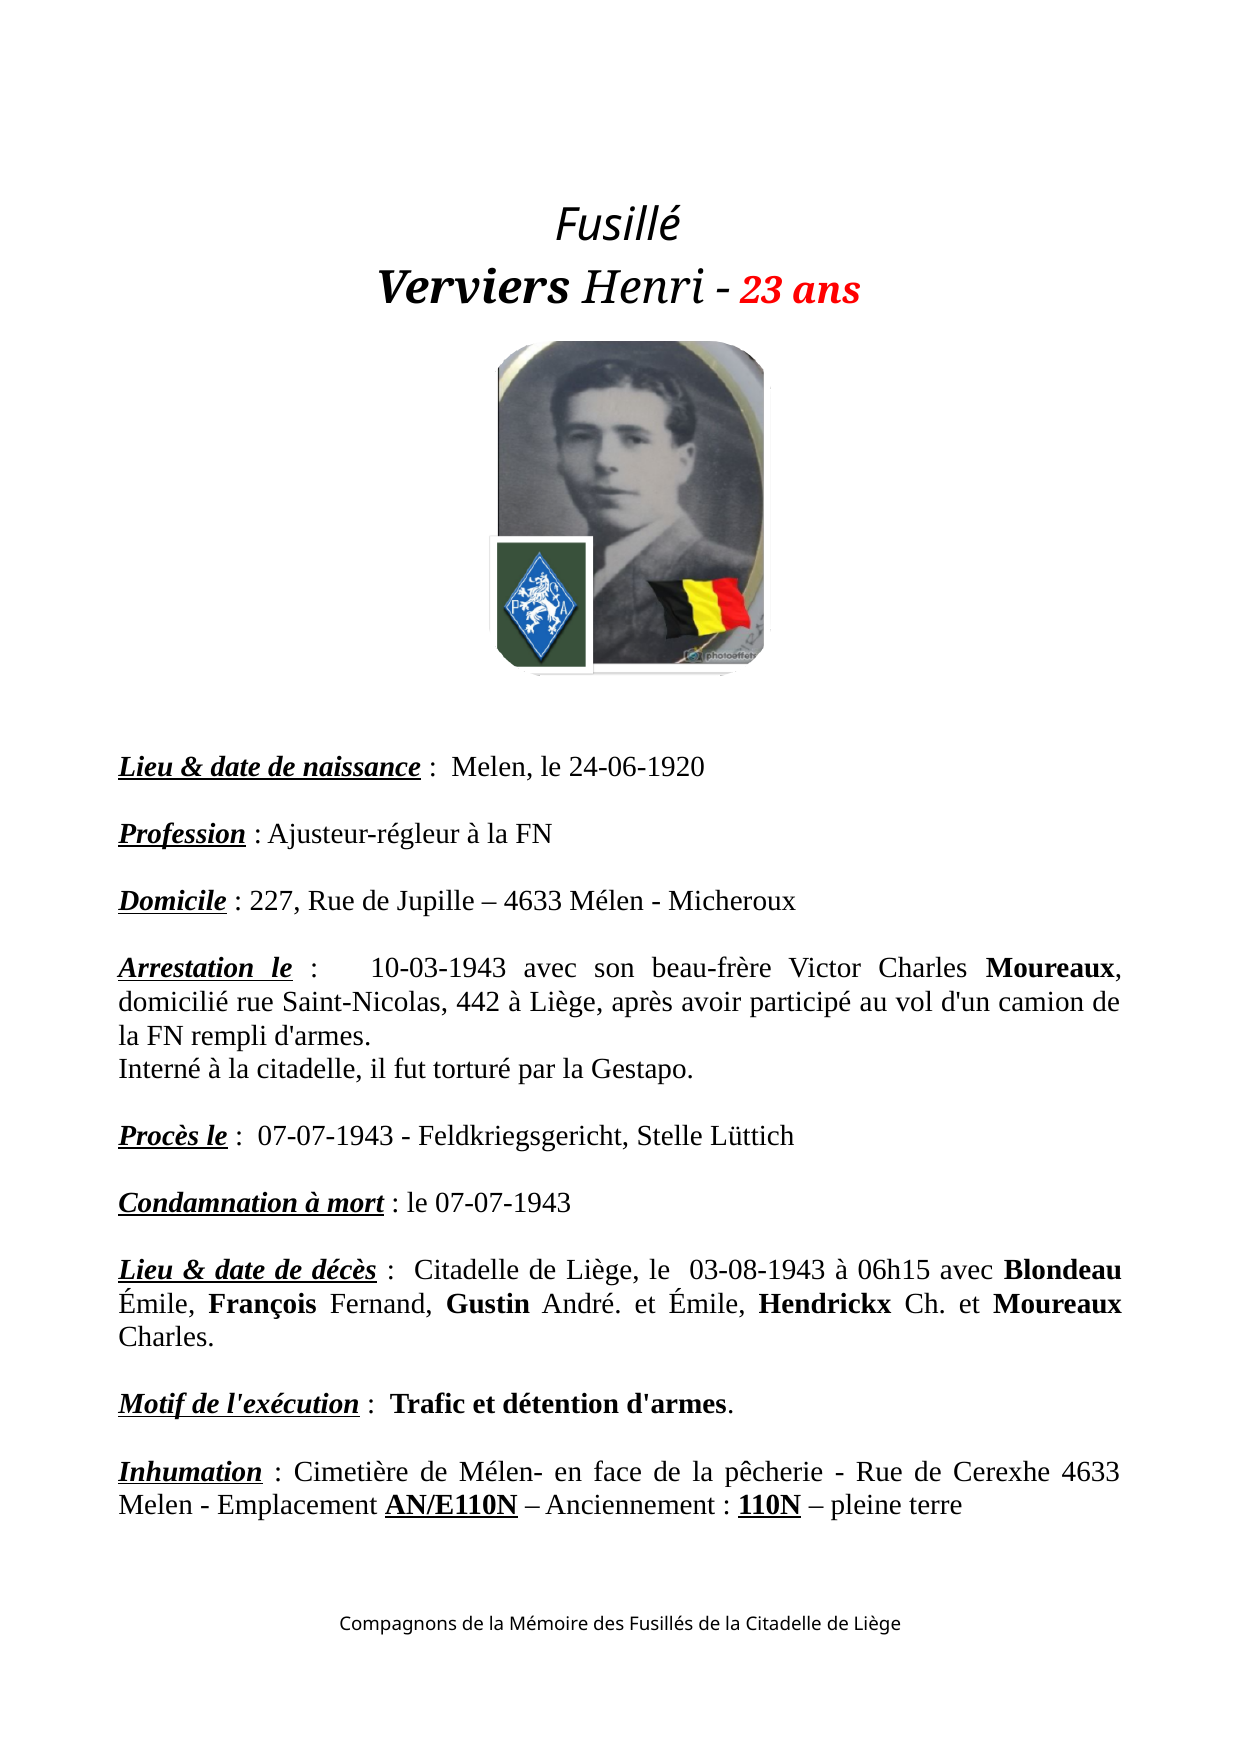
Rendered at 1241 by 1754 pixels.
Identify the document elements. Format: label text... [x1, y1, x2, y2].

text Arrestation le : 10-03-1943 avec son beau-frère Victor Charles Moureaux, domicilié rue Saint-Nicolas, 442 à Liège, après avoir participé au vol d'un camion de la FN rempli d'armes. [118, 951, 1122, 1051]
text Profession : Ajusteur-régleur à la FN [118, 816, 1122, 850]
picture [488, 341, 771, 676]
text Lieu & date de naissance : Melen, le 24-06-1920 [118, 749, 1122, 783]
text Condamnation à mort : le 07-07-1943 [118, 1185, 1122, 1219]
text Procès le : 07-07-1943 - Feldkriegsgericht, Stelle Lüttich [118, 1118, 1122, 1152]
text Fusillé [118, 192, 1122, 254]
text Verviers Henri - 23 ans [118, 254, 1122, 317]
text Lieu & date de décès : Citadelle de Liège, le 03-08-1943 à 06h15 avec Blondeau Émile, François Fernand, Gustin André. et Émile, Hendrickx Ch. et Moureaux Charles. [118, 1252, 1122, 1353]
text Inhumation : Cimetière de Mélen- en face de la pêcherie - Rue de Cerexhe 4633 Melen - Emplacement AN/E110N – Anciennement : 110N – pleine terre [118, 1454, 1122, 1521]
text Interné à la citadelle, il fut torturé par la Gestapo. [118, 1051, 1122, 1085]
text Domicile : 227, Rue de Jupille – 4633 Mélen - Micheroux [118, 883, 1122, 917]
text Motif de l'exécution : Trafic et détention d'armes. [118, 1387, 1122, 1420]
